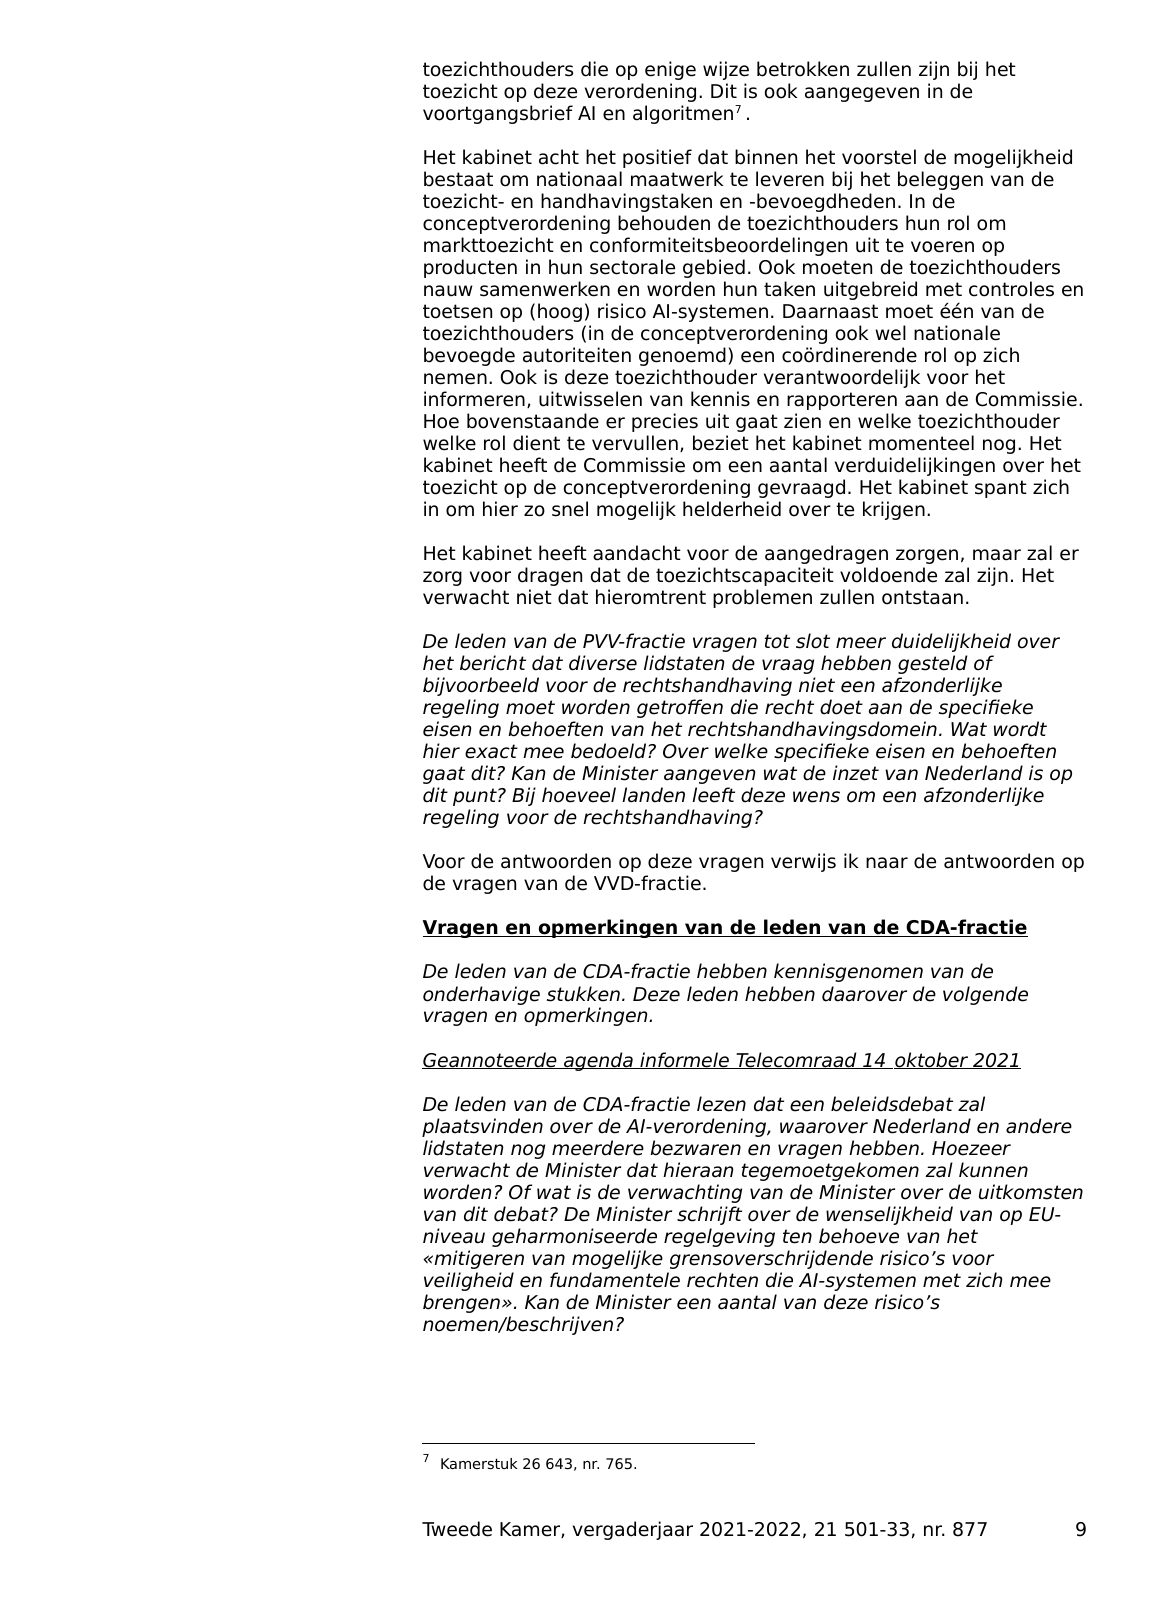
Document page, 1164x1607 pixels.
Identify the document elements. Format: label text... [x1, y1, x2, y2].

subtitle Geannoteerde agenda informele Telecomraad 14 oktober 2021 [422, 1049, 1087, 1072]
text Het kabinet acht het positief dat binnen het voorstel de mogelijkheid bestaat om nationaal maatwerk te leveren bij het beleggen van de toezicht- en handhavingstaken en -bevoegdheden. In de conceptverordening behouden de toezichthouders hun rol om markttoezicht en conformiteitsbeoordelingen uit te voeren op producten in hun sectorale gebied. Ook moeten de toezichthouders nauw samenwerken en worden hun taken uitgebreid met controles en toetsen op (hoog) risico AI-systemen. Daarnaast moet één van de toezichthouders (in de conceptverordening ook wel nationale bevoegde autoriteiten genoemd) een coördinerende rol op zich nemen. Ook is deze toezichthouder verantwoordelijk voor het informeren, uitwisselen van kennis en rapporteren aan de Commissie. Hoe bovenstaande er precies uit gaat zien en welke toezichthouder welke rol dient te vervullen, beziet het kabinet momenteel nog. Het kabinet heeft de Commissie om een aantal verduidelijkingen over het toezicht op de conceptverordening gevraagd. Het kabinet spant zich in om hier zo snel mogelijk helderheid over te krijgen. [422, 147, 1087, 521]
text Het kabinet heeft aandacht voor de aangedragen zorgen, maar zal er zorg voor dragen dat de toezichtscapaciteit voldoende zal zijn. Het verwacht niet dat hieromtrent problemen zullen ontstaan. [422, 543, 1087, 609]
subtitle Vragen en opmerkingen van de leden van de CDA-fractie [422, 917, 1087, 939]
text De leden van de PVV-fractie vragen tot slot meer duidelijkheid over het bericht dat diverse lidstaten de vraag hebben gesteld of bijvoorbeeld voor de rechtshandhaving niet een afzonderlijke regeling moet worden getroffen die recht doet aan de specifieke eisen en behoeften van het rechtshandhavingsdomein. Wat wordt hier exact mee bedoeld? Over welke specifieke eisen en behoeften gaat dit? Kan de Minister aangeven wat de inzet van Nederland is op dit punt? Bij hoeveel landen leeft deze wens om een afzonderlijke regeling voor de rechtshandhaving? [422, 631, 1087, 829]
text Voor de antwoorden op deze vragen verwijs ik naar de antwoorden op de vragen van de VVD-fractie. [422, 851, 1087, 895]
text toezichthouders die op enige wijze betrokken zullen zijn bij het toezicht op deze verordening. Dit is ook aangegeven in de voortgangsbrief AI en algoritmen. [422, 59, 1087, 125]
text Kamerstuk 26 643, nr. 765. [422, 1452, 1087, 1474]
text De leden van de CDA-fractie lezen dat een beleidsdebat zal plaatsvinden over de AI-verordening, waarover Nederland en andere lidstaten nog meerdere bezwaren en vragen hebben. Hoezeer verwacht de Minister dat hieraan tegemoetgekomen zal kunnen worden? Of wat is de verwachting van de Minister over de uitkomsten van dit debat? De Minister schrijft over de wenselijkheid van op EU-niveau geharmoniseerde regelgeving ten behoeve van het «mitigeren van mogelijke grensoverschrijdende risico’s voor veiligheid en fundamentele rechten die AI-systemen met zich mee brengen». Kan de Minister een aantal van deze risico’s noemen/beschrijven? [422, 1094, 1087, 1336]
text De leden van de CDA-fractie hebben kennisgenomen van de onderhavige stukken. Deze leden hebben daarover de volgende vragen en opmerkingen. [422, 961, 1087, 1027]
